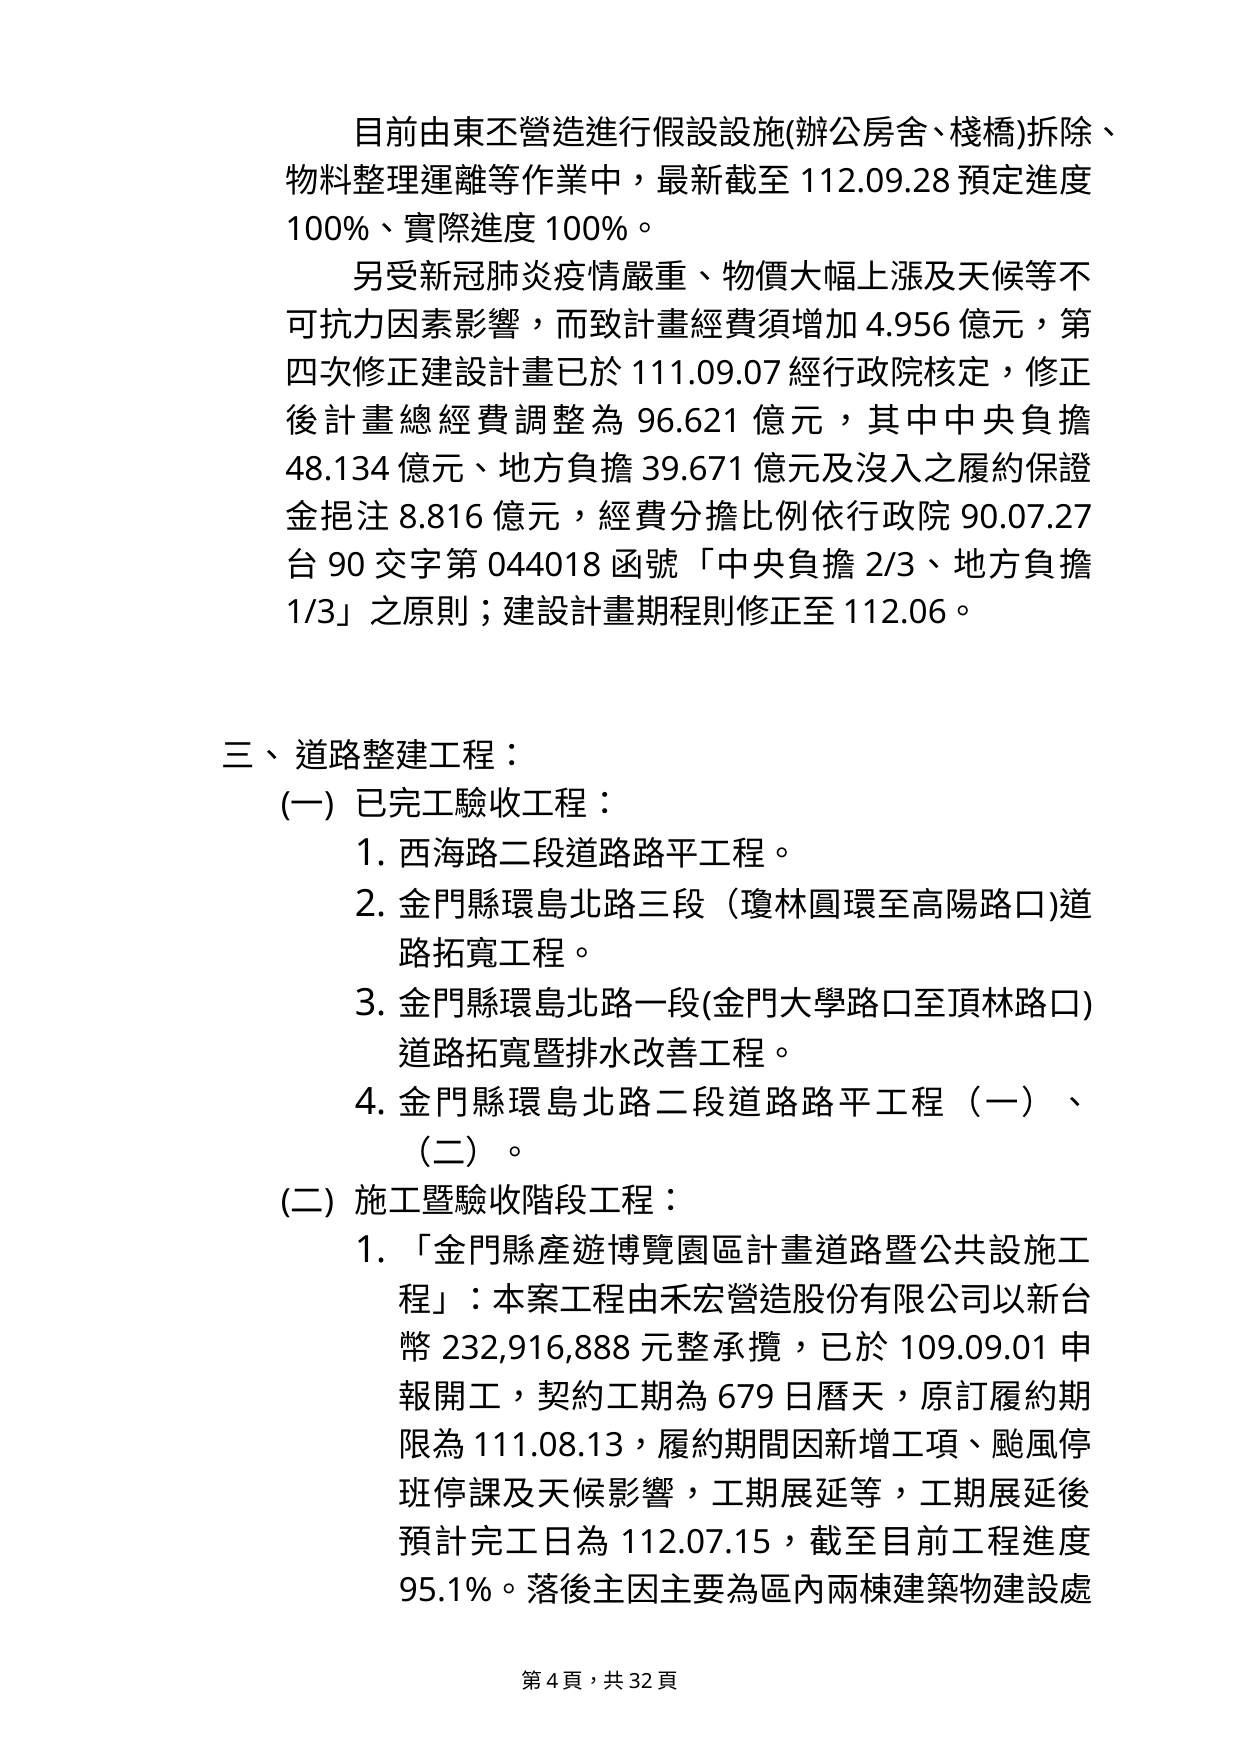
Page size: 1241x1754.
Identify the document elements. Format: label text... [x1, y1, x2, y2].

list 西海路二段道路路平工程。 [354, 825, 1092, 876]
list 金門縣環島北路一段(金門大學路口至頂林路口)道路拓寬暨排水改善工程。 [354, 975, 1092, 1075]
text 另受新冠肺炎疫情嚴重、物價大幅上漲及天候等不可抗力因素影響，而致計畫經費須增加4.956億元，第四次修正建設計畫已於111.09.07經行政院核定，修正後計畫總經費調整為96.621億元，其中中央負擔48.134億元、地方負擔39.671億元及沒入之履約保證金挹注8.816億元，經費分擔比例依行政院90.07.27台90交字第044018函號「中央負擔2/3、地方負擔1/3」之原則；建設計畫期程則修正至112.06。 [285, 250, 1092, 633]
list 金門縣環島北路三段（瓊林圓環至高陽路口)道路拓寬工程。 [354, 876, 1092, 975]
list 施工暨驗收階段工程： [281, 1174, 1092, 1222]
list 道路整建工程： [222, 729, 1092, 777]
list 已完工驗收工程： [281, 777, 1092, 825]
list 「金門縣產遊博覽園區計畫道路暨公共設施工程」：本案工程由禾宏營造股份有限公司以新台幣232,916,888元整承攬，已於109.09.01申報開工，契約工期為679日曆天，原訂履約期限為111.08.13，履約期間因新增工項、颱風停班停課及天候影響，工期展延等，工期展延後預計完工日為112.07.15，截至目前工程進度95.1%。落後主因主要為區內兩棟建築物建設處 [354, 1222, 1092, 1612]
list 金門縣環島北路二段道路路平工程（一）、（二）。 [354, 1075, 1092, 1174]
text 目前由東丕營造進行假設設施(辦公房舍、棧橋)拆除、物料整理運離等作業中，最新截至112.09.28預定進度100%、實際進度100%。 [285, 106, 1092, 250]
